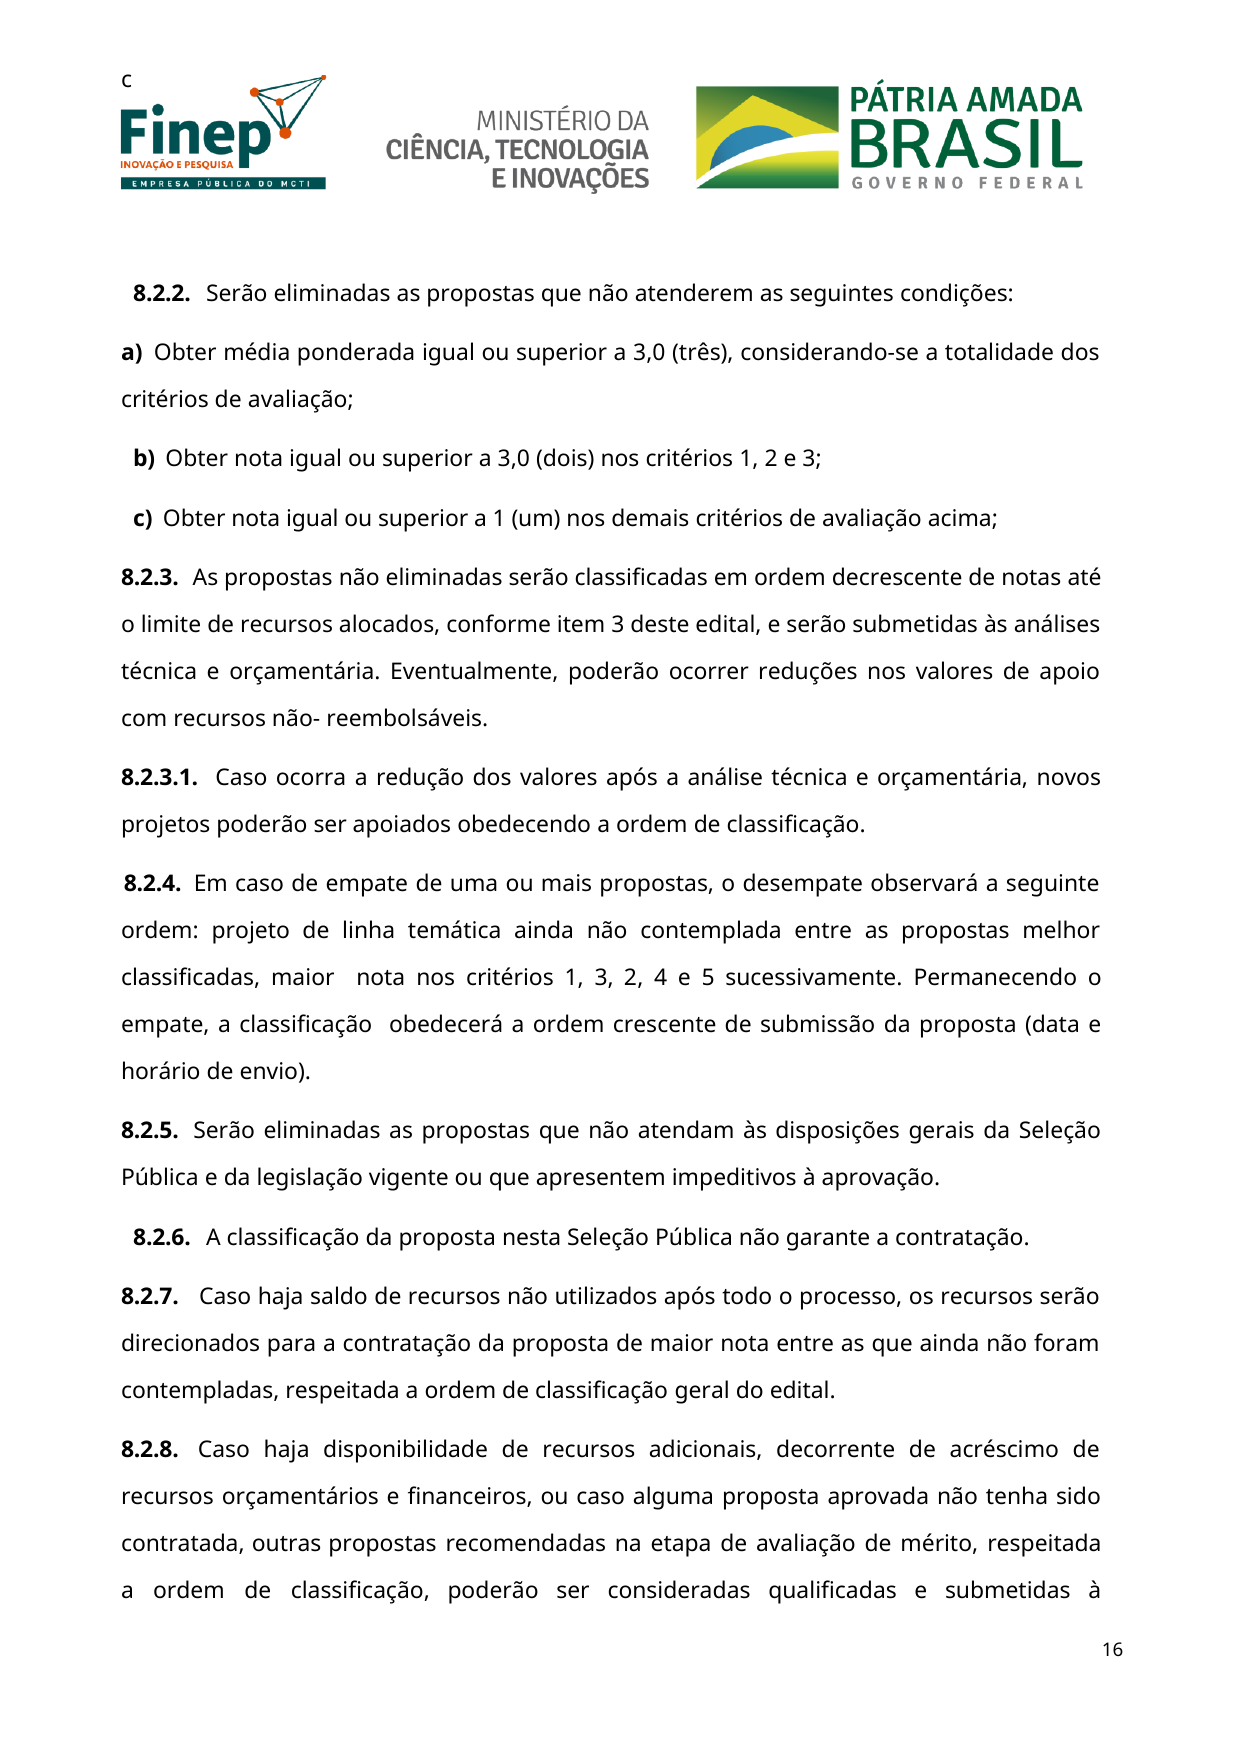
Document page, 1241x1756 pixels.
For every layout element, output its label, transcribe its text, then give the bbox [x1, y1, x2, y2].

list Em caso de empate de uma ou mais propostas, o desempate observará a seguinte ordem: projeto de linha temática ainda não contemplada entre as propostas melhor classificadas, maior nota nos critérios 1, 3, 2, 4 e 5 sucessivamente. Permanecendo o empate, a classificação obedecerá a ordem crescente de submissão da proposta (data e horário de envio). [121, 867, 1101, 1086]
list Serão eliminadas as propostas que não atenderem as seguintes condições: [133, 277, 1167, 308]
list Caso ocorra a redução dos valores após a análise técnica e orçamentária, novos projetos poderão ser apoiados obedecendo a ordem de classificação. [121, 761, 1102, 839]
list Serão eliminadas as propostas que não atendam às disposições gerais da Seleção Pública e da legislação vigente ou que apresentem impeditivos à aprovação. [121, 1114, 1101, 1192]
list Obter nota igual ou superior a 1 (um) nos demais critérios de avaliação acima; [133, 502, 1167, 533]
list Caso haja saldo de recursos não utilizados após todo o processo, os recursos serão direcionados para a contratação da proposta de maior nota entre as que ainda não foram contempladas, respeitada a ordem de classificação geral do edital. [121, 1280, 1101, 1405]
list Obter média ponderada igual ou superior a 3,0 (três), considerando-se a totalidade dos critérios de avaliação; [121, 336, 1101, 414]
list A classificação da proposta nesta Seleção Pública não garante a contratação. [133, 1220, 1167, 1252]
list Obter nota igual ou superior a 3,0 (dois) nos critérios 1, 2 e 3; [133, 442, 1167, 473]
list Caso haja disponibilidade de recursos adicionais, decorrente de acréscimo de recursos orçamentários e financeiros, ou caso alguma proposta aprovada não tenha sido contratada, outras propostas recomendadas na etapa de avaliação de mérito, respeitada a ordem de classificação, poderão ser consideradas qualificadas e submetidas à [121, 1433, 1101, 1605]
list As propostas não eliminadas serão classificadas em ordem decrescente de notas até o limite de recursos alocados, conforme item 3 deste edital, e serão submetidas às análises técnica e orçamentária. Eventualmente, poderão ocorrer reduções nos valores de apoio com recursos não- reembolsáveis. [121, 561, 1101, 733]
